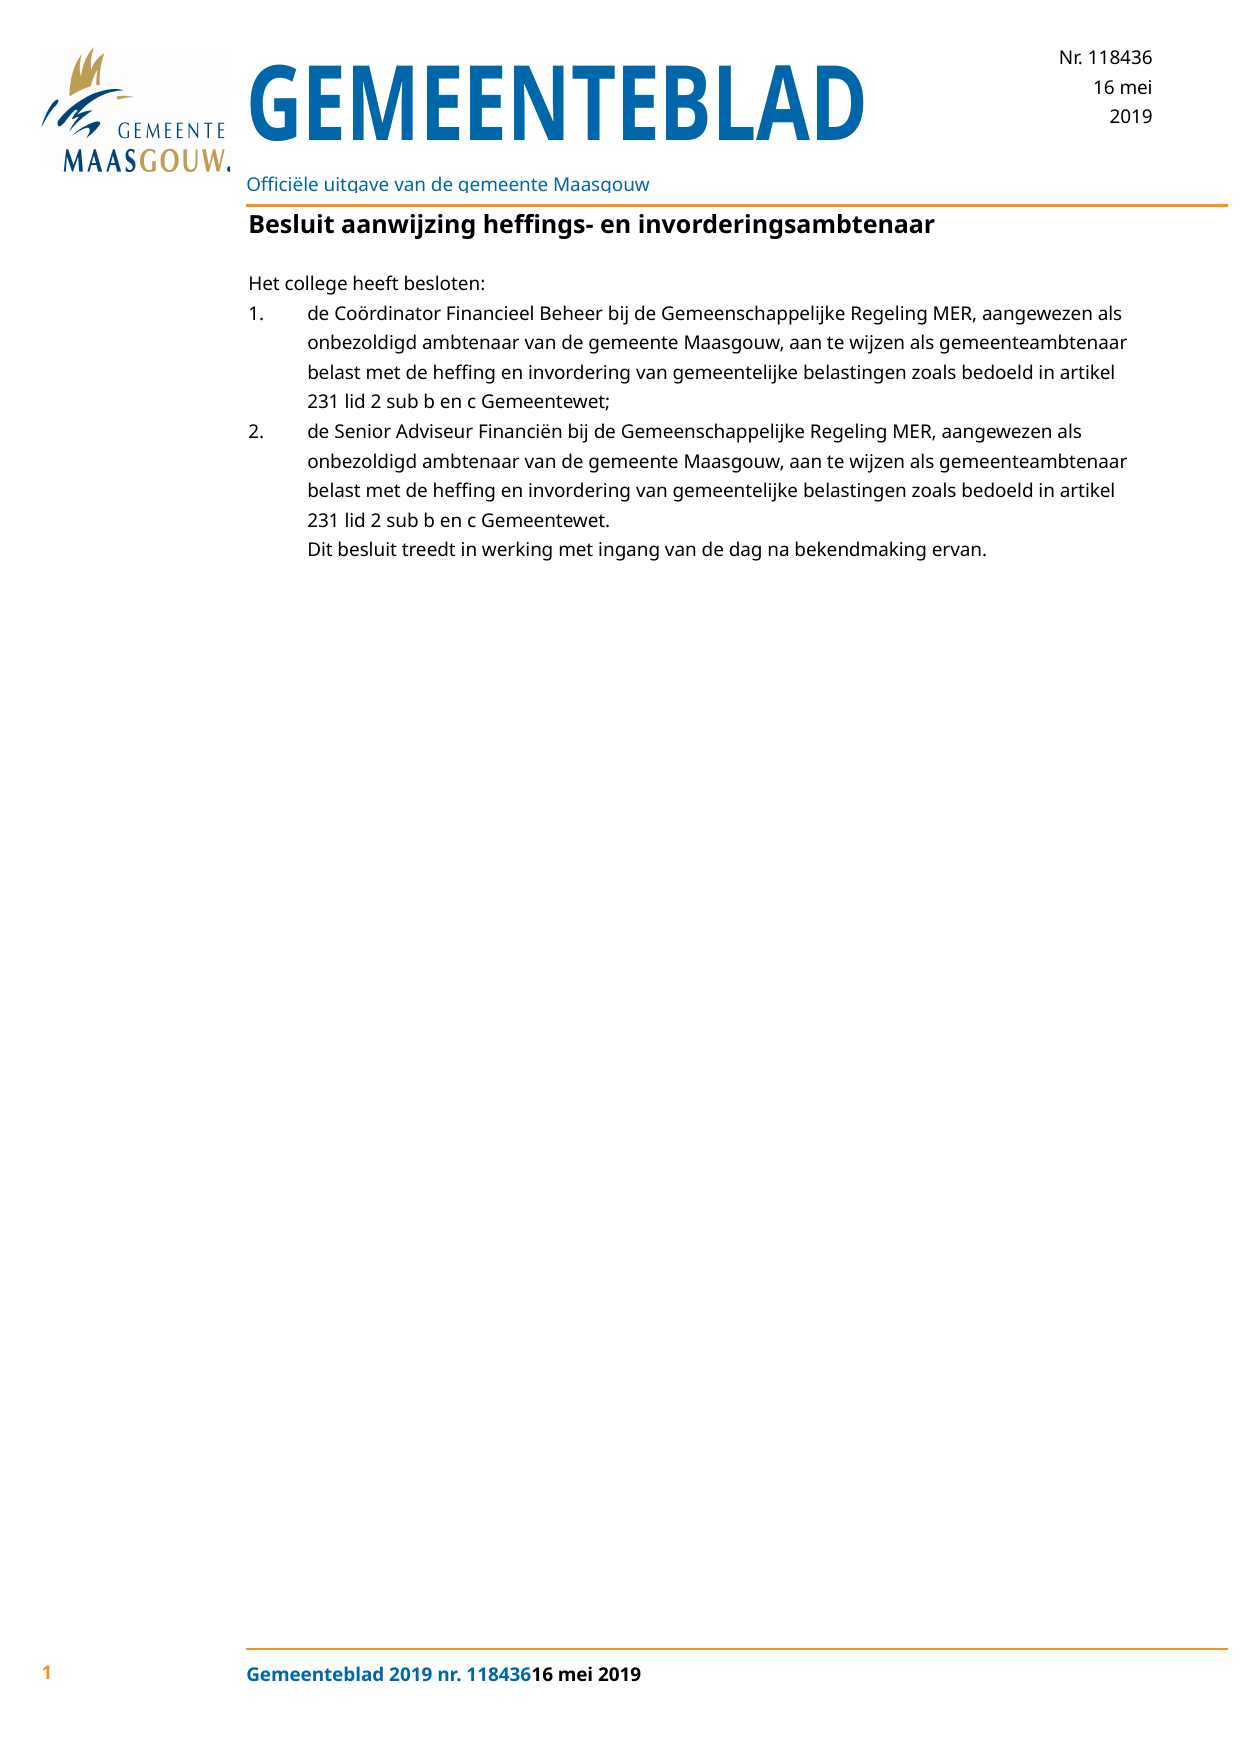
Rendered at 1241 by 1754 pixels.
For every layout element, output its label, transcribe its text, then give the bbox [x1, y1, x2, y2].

text Besluit aanwijzing heffings- en invorderingsambtenaar [248, 207, 1152, 241]
picture [41, 47, 231, 172]
list de Coördinator Financieel Beheer bij de Gemeenschappelijke Regeling MER, aangewezen als onbezoldigd ambtenaar van de gemeente Maasgouw, aan te wijzen als gemeenteambtenaar belast met de heffing en invordering van gemeentelijke belastingen zoals bedoeld in artikel 231 lid 2 sub b en c Gemeentewet; [248, 300, 1152, 414]
text Het college heeft besloten: [248, 270, 1152, 296]
list de Senior Adviseur Financiën bij de Gemeenschappelijke Regeling MER, aangewezen als onbezoldigd ambtenaar van de gemeente Maasgouw, aan te wijzen als gemeenteambtenaar belast met de heffing en invordering van gemeentelijke belastingen zoals bedoeld in artikel 231 lid 2 sub b en c Gemeentewet. [248, 418, 1152, 533]
list Dit besluit treedt in werking met ingang van de dag na bekendmaking ervan. [248, 537, 1152, 562]
